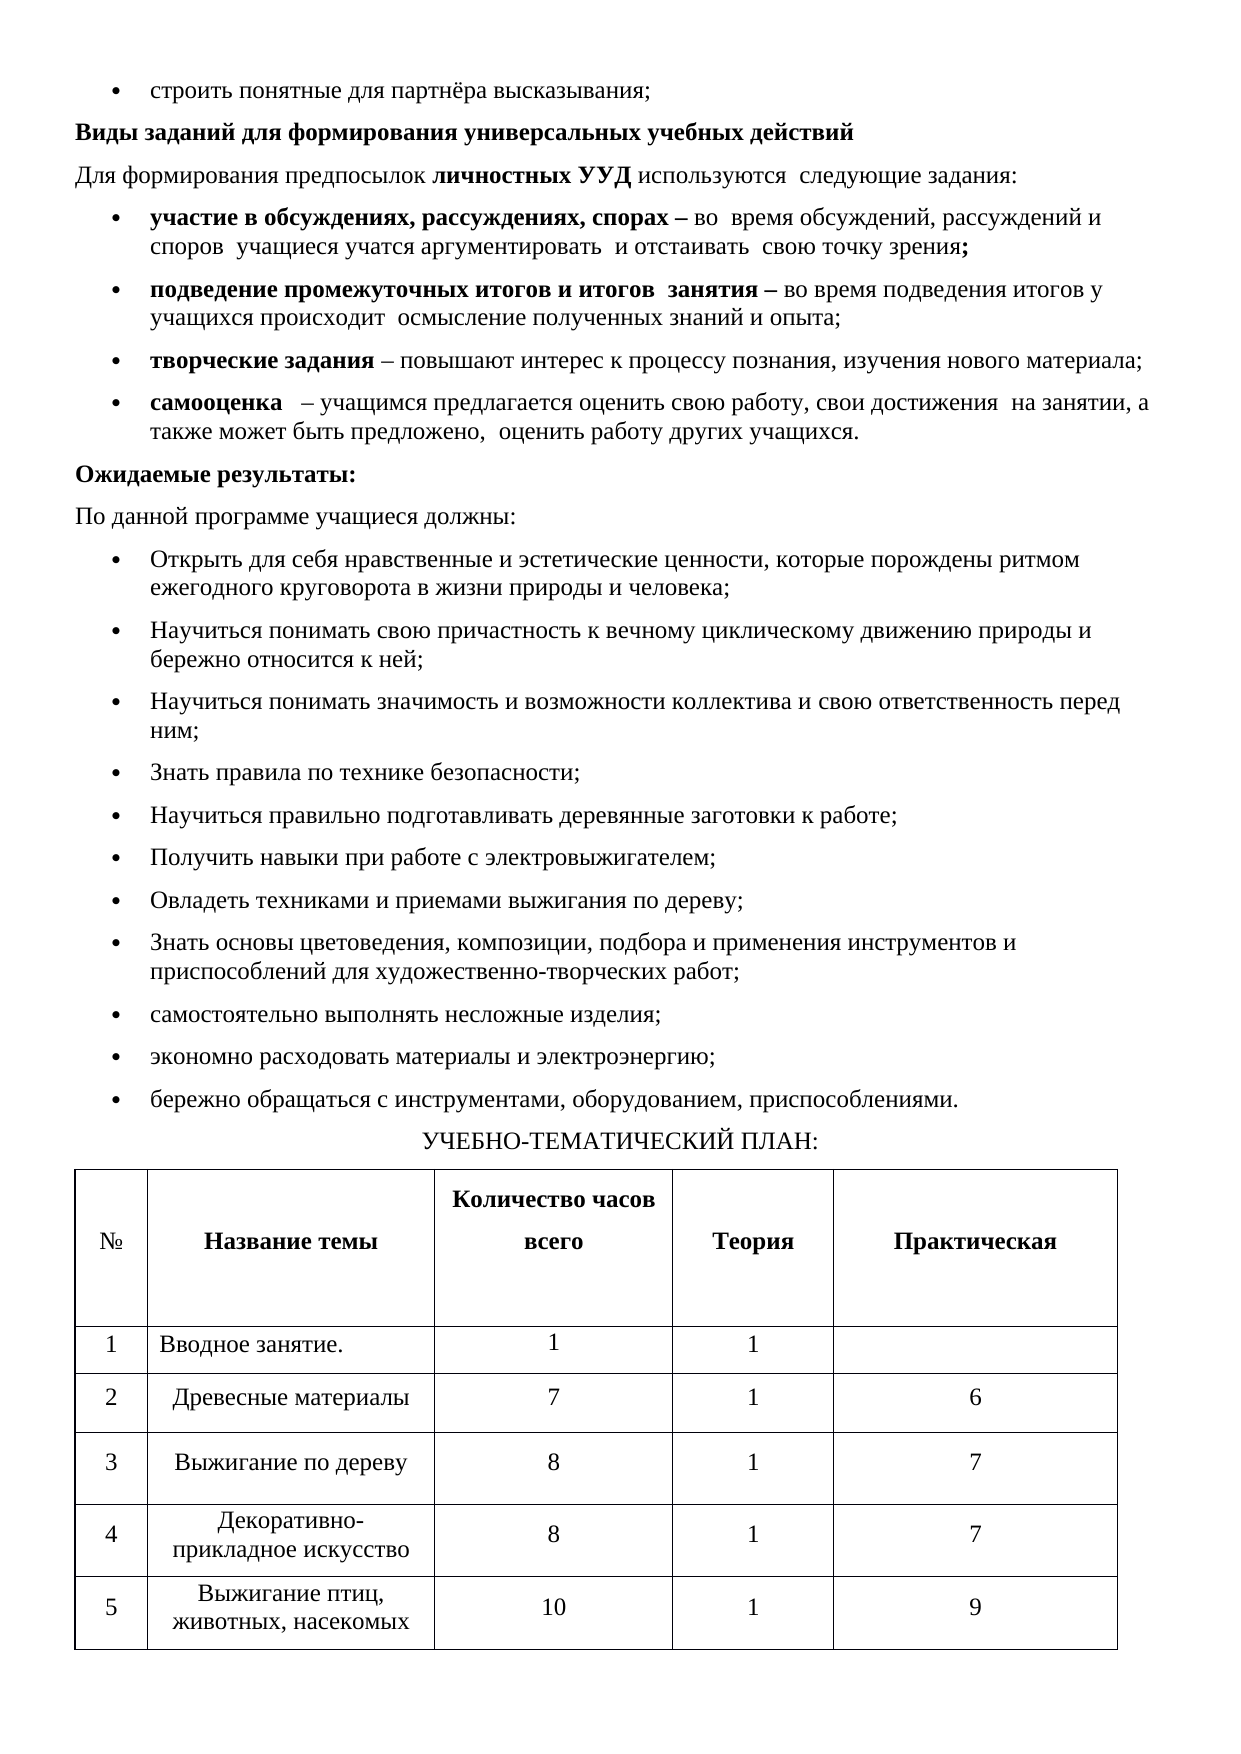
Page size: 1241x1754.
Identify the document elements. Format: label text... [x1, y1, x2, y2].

list самооценка – учащимся предлагается оценить свою работу, свои достижения на занятии, а также может быть предложено, оценить работу других учащихся. [112, 387, 1165, 445]
table_cell 9 [834, 1577, 1117, 1649]
list Научиться правильно подготавливать деревянные заготовки к работе; [112, 800, 1165, 829]
list Получить навыки при работе с электровыжигателем; [112, 842, 1165, 871]
table_header Название темы [148, 1170, 434, 1326]
list подведение промежуточных итогов и итогов занятия – во время подведения итогов у учащихся происходит осмысление полученных знаний и опыта; [112, 274, 1165, 331]
table_header № [76, 1170, 147, 1326]
table_cell Вводное занятие. [148, 1327, 434, 1373]
table_cell 1 [435, 1327, 672, 1373]
list Знать правила по технике безопасности; [112, 757, 1165, 786]
text Ожидаемые результаты: [75, 459, 1165, 487]
table_cell Выжигание по дереву [148, 1433, 434, 1504]
table_header Теория [673, 1170, 833, 1326]
list строить понятные для партнёра высказывания; [112, 75, 1165, 104]
table_cell 7 [834, 1505, 1117, 1576]
text УЧЕБНО-ТЕМАТИЧЕСКИЙ ПЛАН: [75, 1126, 1165, 1155]
list Научиться понимать значимость и возможности коллектива и свою ответственность перед ним; [112, 686, 1165, 744]
list творческие задания – повышают интерес к процессу познания, изучения нового материала; [112, 345, 1165, 374]
table_header Количество часов всего [435, 1170, 672, 1326]
table_cell 7 [435, 1374, 672, 1432]
text Виды заданий для формирования универсальных учебных действий [75, 117, 1165, 146]
list экономно расходовать материалы и электроэнергию; [112, 1041, 1165, 1070]
table_cell 6 [834, 1374, 1117, 1432]
table_cell 8 [435, 1505, 672, 1576]
table_cell 4 [76, 1505, 147, 1576]
text По данной программе учащиеся должны: [75, 501, 1165, 530]
table_cell 1 [673, 1433, 833, 1504]
table_cell 1 [673, 1505, 833, 1576]
list Научиться понимать свою причастность к вечному циклическому движению природы и бережно относится к ней; [112, 615, 1165, 672]
table_cell 1 [76, 1327, 147, 1373]
table_cell 1 [673, 1577, 833, 1649]
list участие в обсуждениях, рассуждениях, спорах – во время обсуждений, рассуждений и споров учащиеся учатся аргументировать и отстаивать свою точку зрения; [112, 202, 1165, 260]
table_cell 1 [673, 1327, 833, 1373]
table_cell 3 [76, 1433, 147, 1504]
list Знать основы цветоведения, композиции, подбора и применения инструментов и приспособлений для художественно-творческих работ; [112, 927, 1165, 985]
table_cell 2 [76, 1374, 147, 1432]
table_cell 1 [673, 1374, 833, 1432]
table_cell Древесные материалы [148, 1374, 434, 1432]
list самостоятельно выполнять несложные изделия; [112, 999, 1165, 1027]
text Для формирования предпосылок личностных УУД используются следующие задания: [75, 160, 1165, 189]
table_header Практическая [834, 1170, 1117, 1326]
list бережно обращаться с инструментами, оборудованием, приспособлениями. [112, 1084, 1165, 1112]
table_cell Декоративно-прикладное искусство [148, 1505, 434, 1576]
table_cell [834, 1327, 1117, 1373]
table_cell 10 [435, 1577, 672, 1649]
list Овладеть техниками и приемами выжигания по дереву; [112, 885, 1165, 914]
table_cell Выжигание птиц, животных, насекомых [148, 1577, 434, 1649]
table_cell 5 [76, 1577, 147, 1649]
table_cell 7 [834, 1433, 1117, 1504]
list Открыть для себя нравственные и эстетические ценности, которые порождены ритмом ежегодного круговорота в жизни природы и человека; [112, 544, 1165, 601]
table_cell 8 [435, 1433, 672, 1504]
